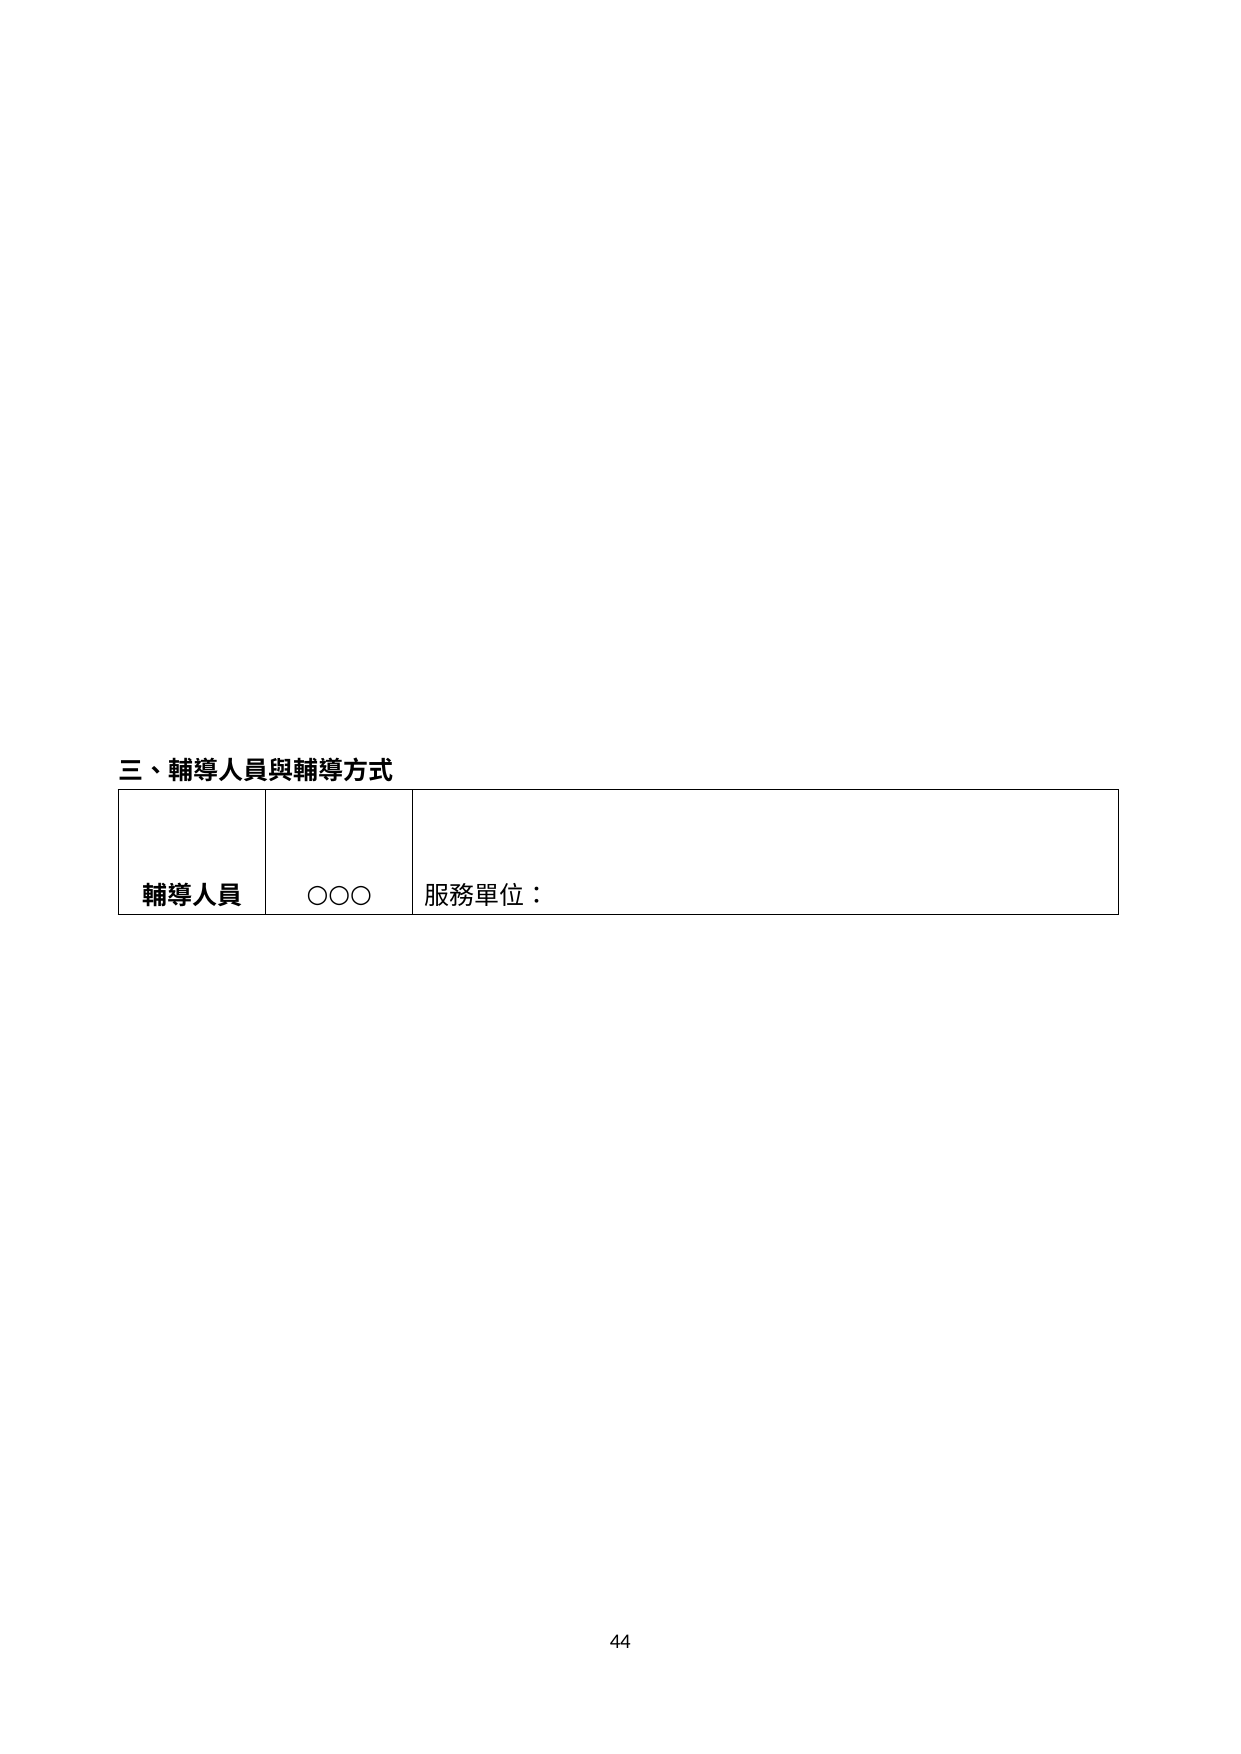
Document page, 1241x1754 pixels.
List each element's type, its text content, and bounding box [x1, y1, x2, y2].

table_header ○○○ [266, 790, 412, 914]
table_header 服務單位： [413, 790, 1118, 914]
text 三、輔導人員與輔導方式 [118, 727, 1122, 789]
table_header 輔導人員 [119, 790, 265, 914]
